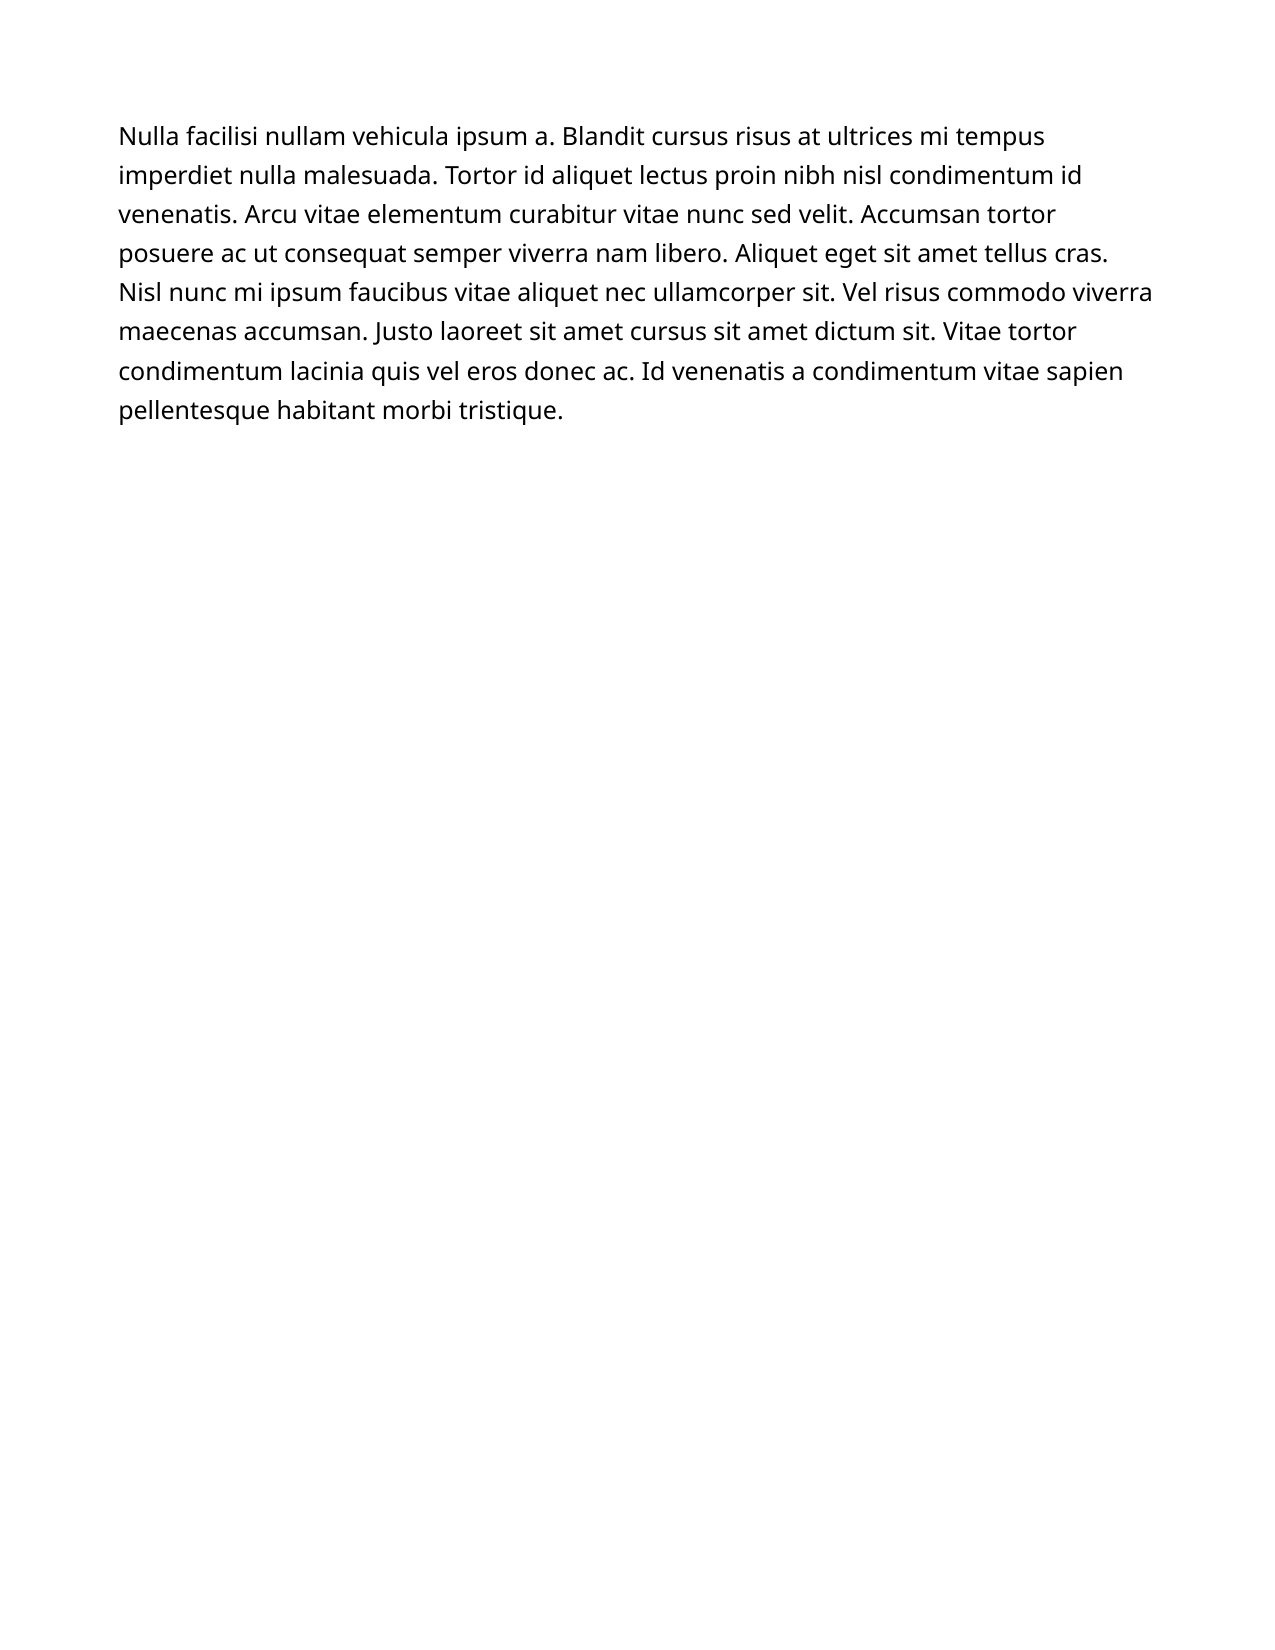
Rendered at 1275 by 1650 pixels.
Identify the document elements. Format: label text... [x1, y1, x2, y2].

text Nulla facilisi nullam vehicula ipsum a. Blandit cursus risus at ultrices mi tempus imperdiet nulla malesuada. Tortor id aliquet lectus proin nibh nisl condimentum id venenatis. Arcu vitae elementum curabitur vitae nunc sed velit. Accumsan tortor posuere ac ut consequat semper viverra nam libero. Aliquet eget sit amet tellus cras. Nisl nunc mi ipsum faucibus vitae aliquet nec ullamcorper sit. Vel risus commodo viverra maecenas accumsan. Justo laoreet sit amet cursus sit amet dictum sit. Vitae tortor condimentum lacinia quis vel eros donec ac. Id venenatis a condimentum vitae sapien pellentesque habitant morbi tristique. [118, 118, 1157, 426]
